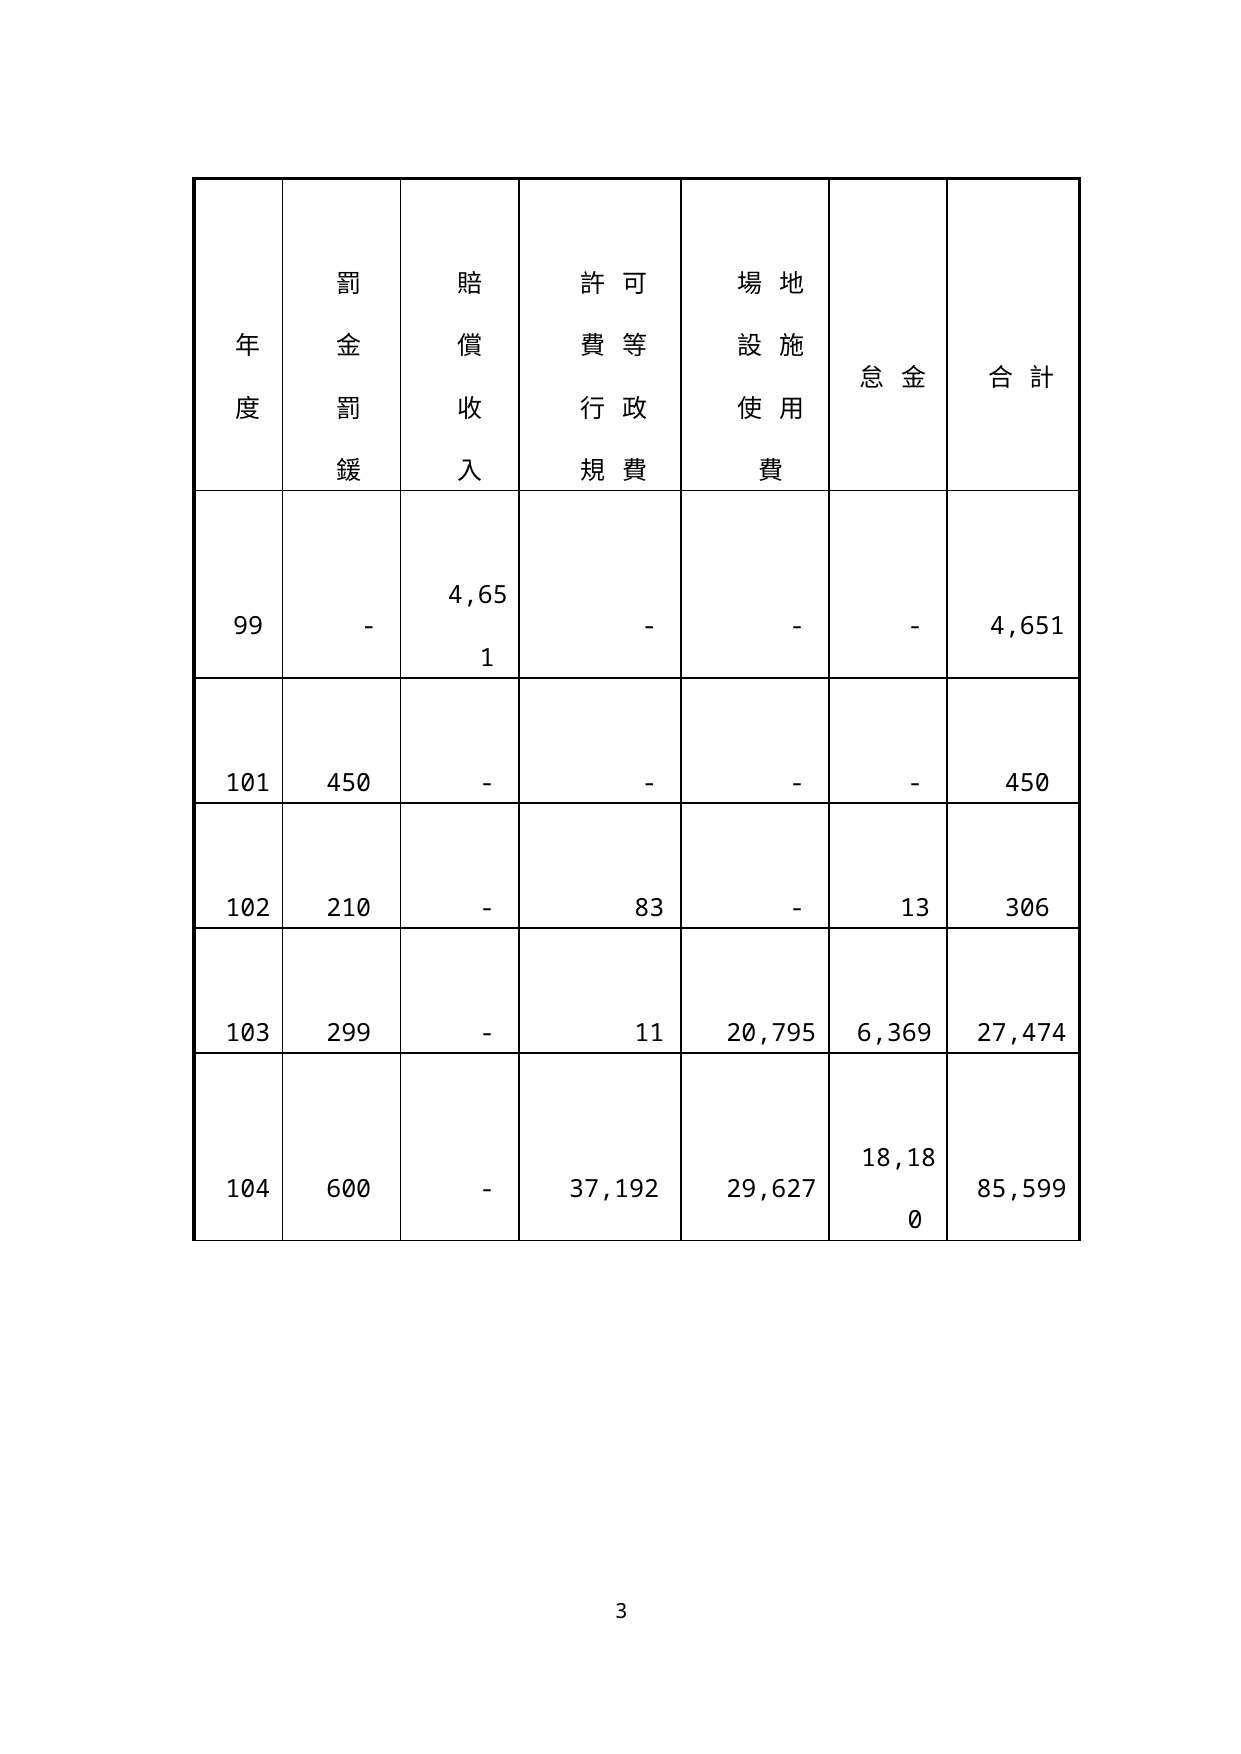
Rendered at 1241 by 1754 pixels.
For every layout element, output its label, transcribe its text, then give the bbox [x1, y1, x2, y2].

table_header 怠金 [830, 180, 946, 490]
table_cell - [830, 679, 946, 802]
table_cell - [520, 679, 680, 802]
table_cell - [520, 491, 680, 677]
table_header 合計 [948, 180, 1078, 490]
table_cell 210 [283, 804, 400, 927]
table_cell 450 [948, 679, 1078, 802]
table_cell 103 [196, 929, 282, 1052]
table_cell 6,369 [830, 929, 946, 1052]
table_cell - [830, 491, 946, 677]
table_cell 85,599 [948, 1054, 1078, 1240]
table_cell 104 [196, 1054, 282, 1240]
table_cell 600 [283, 1054, 400, 1240]
table_header 罰金罰鍰 [283, 180, 400, 490]
table_cell 20,795 [682, 929, 828, 1052]
table_cell 102 [196, 804, 282, 927]
table_cell - [401, 804, 518, 927]
table_cell 27,474 [948, 929, 1078, 1052]
table_cell 4,651 [948, 491, 1078, 677]
table_header 年度 [196, 180, 282, 490]
table_cell 13 [830, 804, 946, 927]
table_header 場地設施使用費 [682, 180, 828, 490]
table_cell 83 [520, 804, 680, 927]
table_cell 450 [283, 679, 400, 802]
table_cell 18,180 [830, 1054, 946, 1240]
table_cell - [682, 804, 828, 927]
table_cell 37,192 [520, 1054, 680, 1240]
table_cell - [401, 929, 518, 1052]
table_cell 101 [196, 679, 282, 802]
table_cell - [682, 491, 828, 677]
table_cell 299 [283, 929, 400, 1052]
table_cell 4,651 [401, 491, 518, 677]
table_cell - [283, 491, 400, 677]
table_cell - [401, 1054, 518, 1240]
table_cell 29,627 [682, 1054, 828, 1240]
table_header 許可費等行政規費 [520, 180, 680, 490]
table_cell 306 [948, 804, 1078, 927]
table_cell - [682, 679, 828, 802]
table_cell - [401, 679, 518, 802]
table_header 賠償收入 [401, 180, 518, 490]
table_cell 99 [196, 491, 282, 677]
table_cell 11 [520, 929, 680, 1052]
